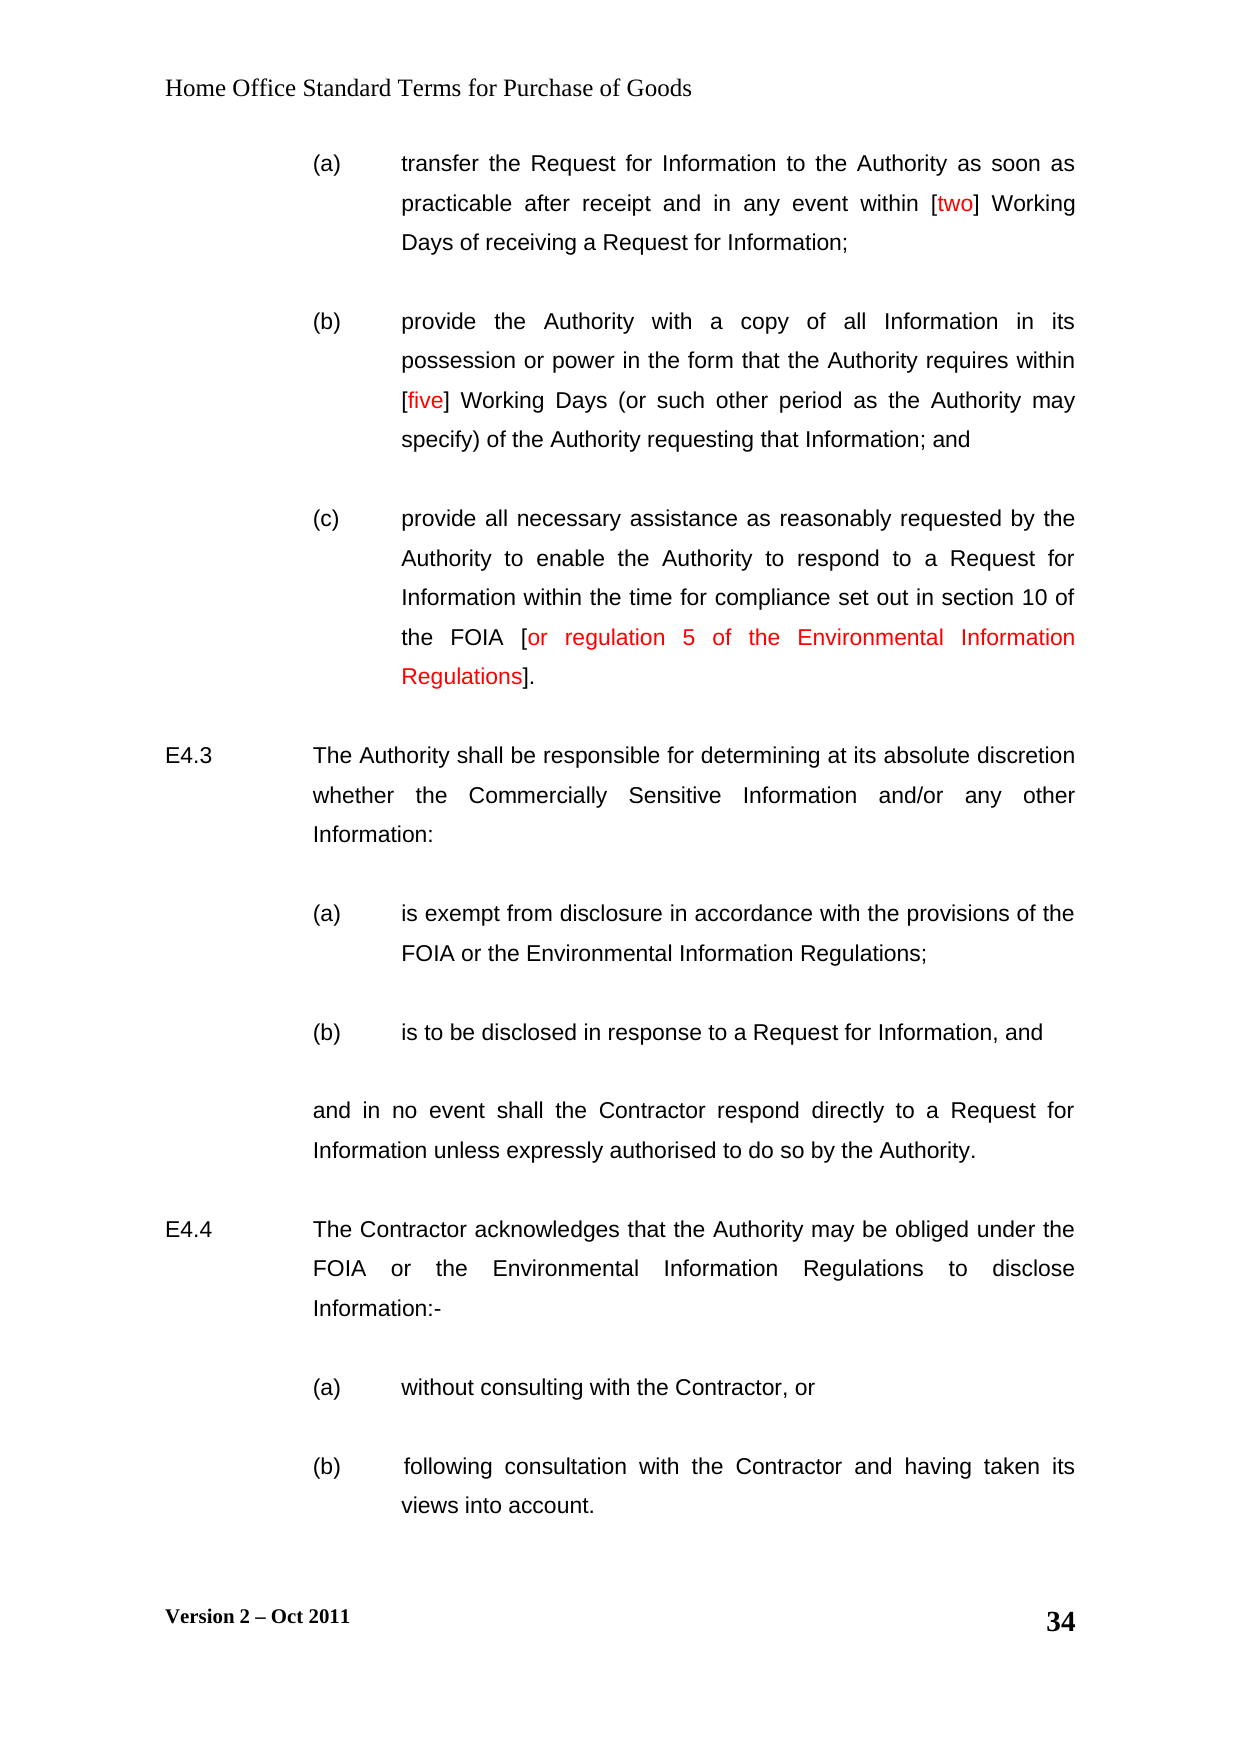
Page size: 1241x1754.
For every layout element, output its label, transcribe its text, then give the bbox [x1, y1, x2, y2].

text (c) provide all necessary assistance as reasonably requested by the Authority to enable the Authority to respond to a Request for Information within the time for compliance set out in section 10 of the FOIA [or regulation 5 of the Environmental Information Regulations]. [313, 505, 1076, 689]
text (b) is to be disclosed in response to a Request for Information, and [313, 1018, 1076, 1045]
text (a) transfer the Request for Information to the Authority as soon as practicable after receipt and in any event within [two] Working Days of receiving a Request for Information; [313, 150, 1076, 255]
text E4.3 The Authority shall be responsible for determining at its absolute discretion whether the Commercially Sensitive Information and/or any other Information: [165, 742, 1076, 847]
text E4.4 The Contractor acknowledges that the Authority may be obliged under the FOIA or the Environmental Information Regulations to disclose Information:- [165, 1216, 1076, 1321]
text (b) following consultation with the Contractor and having taken its views into account. [313, 1453, 1076, 1519]
text (a) is exempt from disclosure in accordance with the provisions of the FOIA or the Environmental Information Regulations; [313, 900, 1076, 966]
text and in no event shall the Contractor respond directly to a Request for Information unless expressly authorised to do so by the Authority. [313, 1097, 1076, 1163]
text (a) without consulting with the Contractor, or [313, 1374, 1076, 1400]
text (b) provide the Authority with a copy of all Information in its possession or power in the form that the Authority requires within [five] Working Days (or such other period as the Authority may specify) of the Authority requesting that Information; and [313, 308, 1076, 453]
